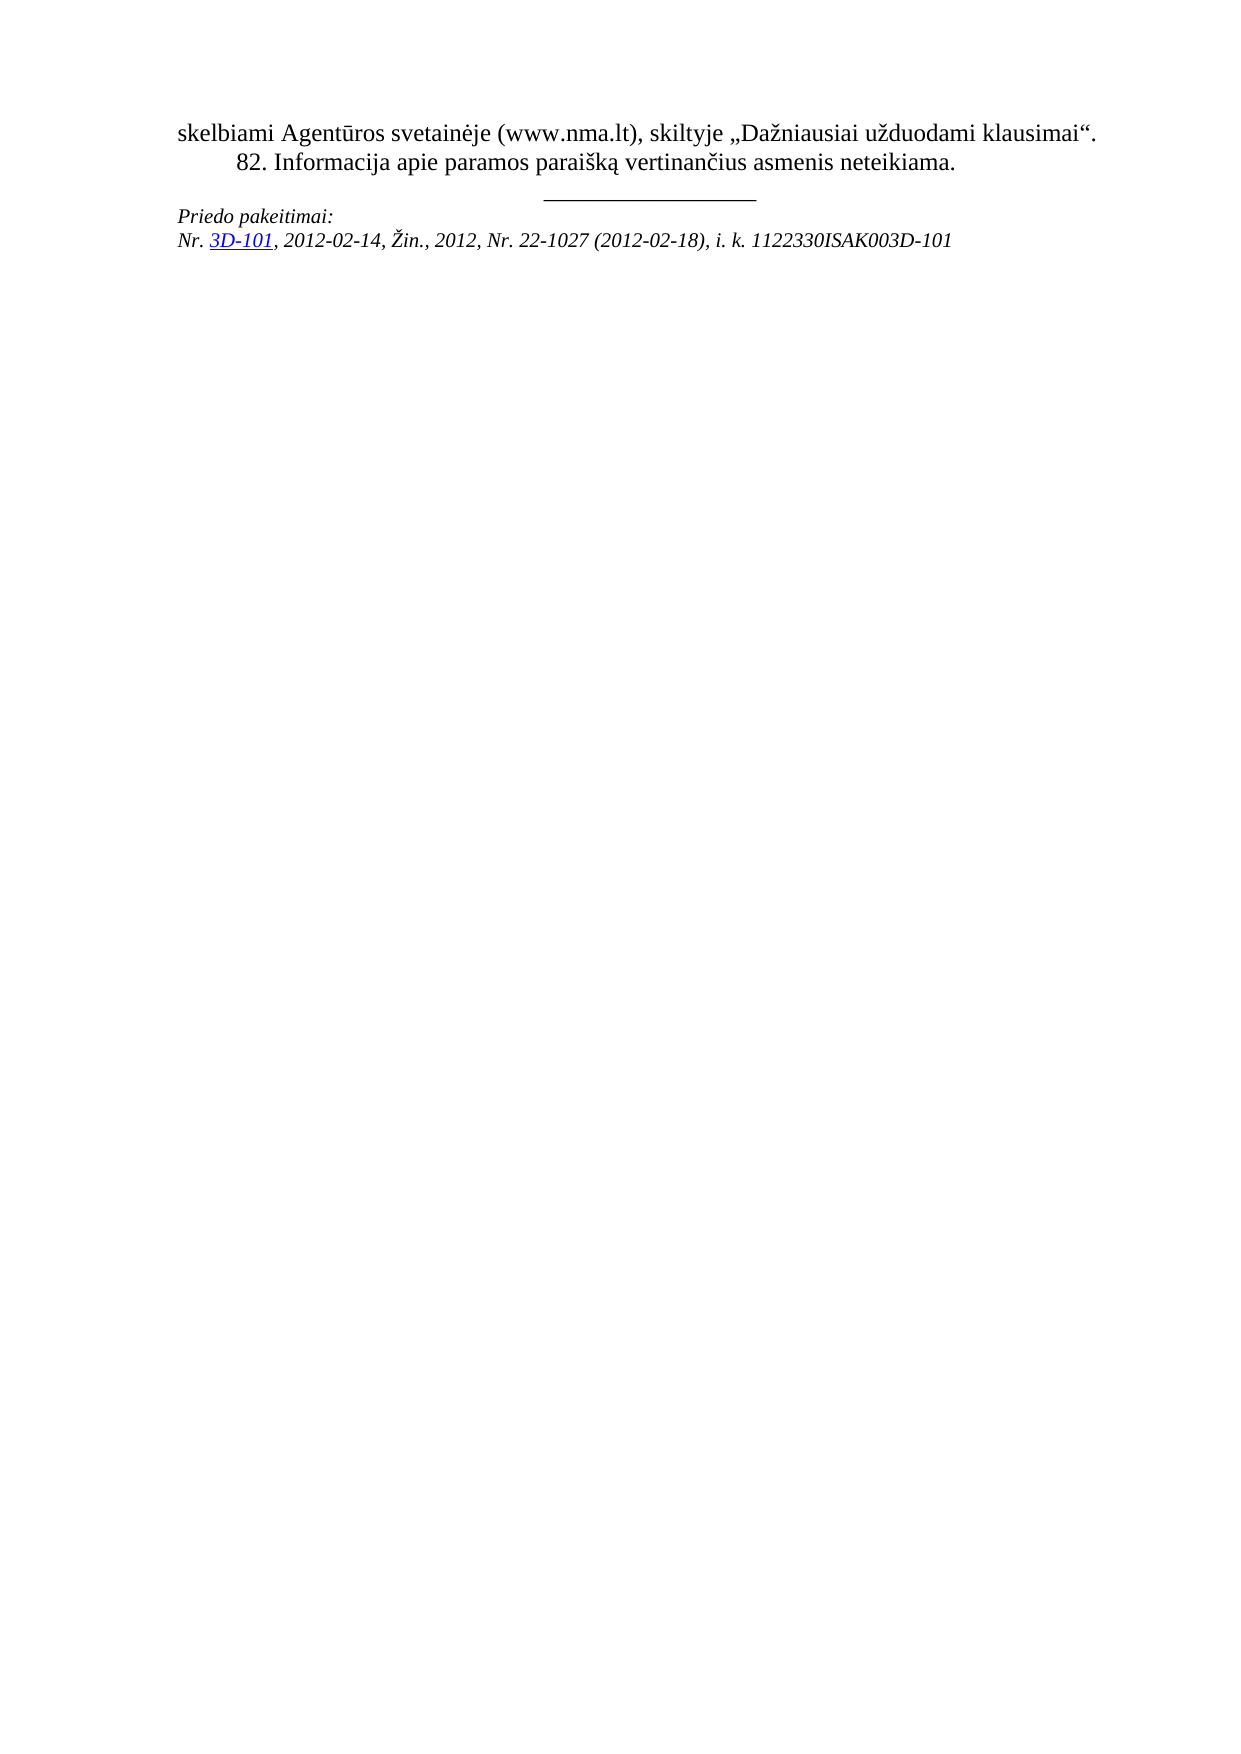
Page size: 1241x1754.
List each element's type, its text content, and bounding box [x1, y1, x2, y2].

text Priedo pakeitimai: [177, 204, 1122, 228]
text _________________ [177, 176, 1122, 204]
text 82. Informacija apie paramos paraišką vertinančius asmenis neteikiama. [177, 147, 1122, 176]
text Nr. 3D-101, 2012-02-14, Žin., 2012, Nr. 22-1027 (2012-02-18), i. k. 1122330ISAK003D-101 [177, 228, 1122, 252]
text skelbiami Agentūros svetainėje (www.nma.lt), skiltyje „Dažniausiai užduodami klausimai“. [177, 118, 1122, 147]
